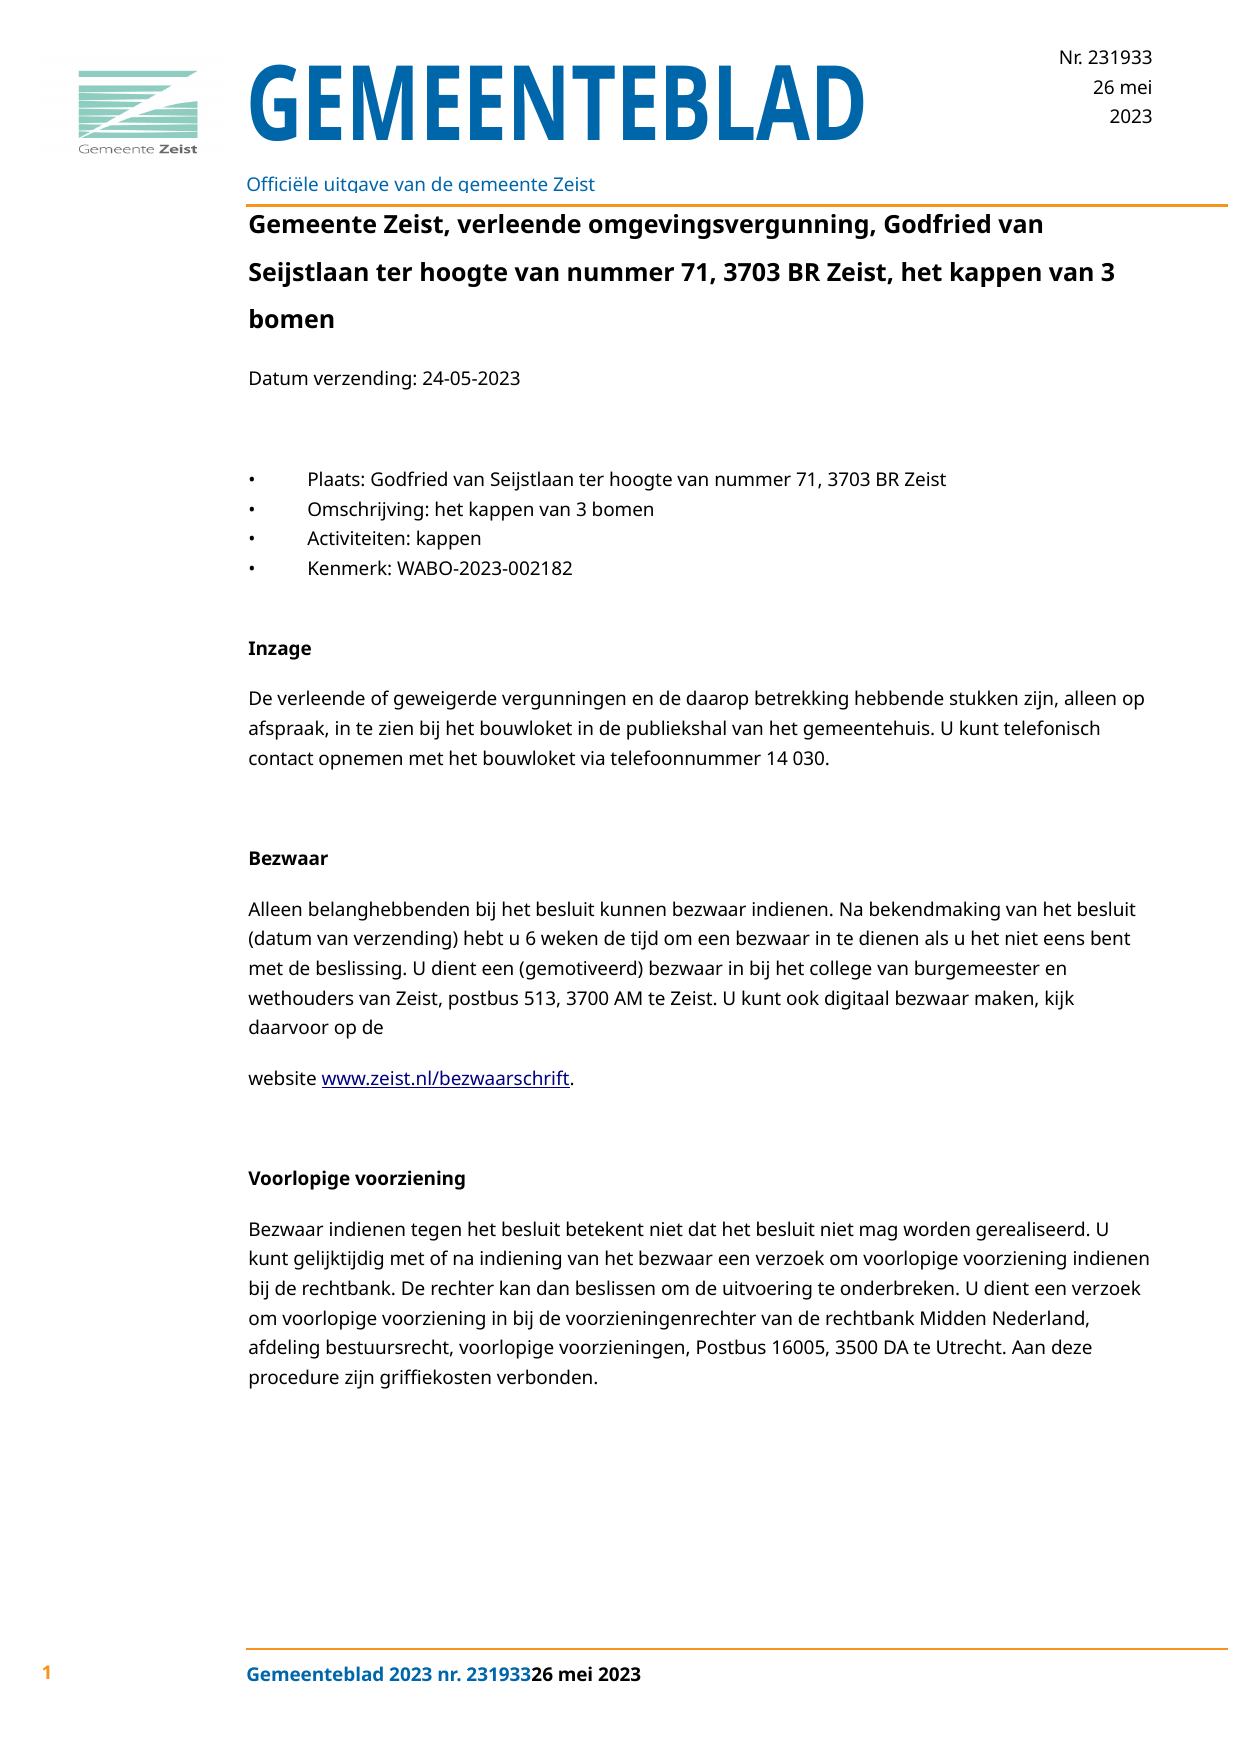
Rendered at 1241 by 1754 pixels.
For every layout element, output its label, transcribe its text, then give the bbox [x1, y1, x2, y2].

text De verleende of geweigerde vergunningen en de daarop betrekking hebbende stukken zijn, alleen op afspraak, in te zien bij het bouwloket in de publiekshal van het gemeentehuis. U kunt telefonisch contact opnemen met het bouwloket via telefoonnummer 14 030. [248, 686, 1152, 770]
text Alleen belanghebbenden bij het besluit kunnen bezwaar indienen. Na bekendmaking van het besluit (datum van verzending) hebt u 6 weken de tijd om een bezwaar in te dienen als u het niet eens bent met de beslissing. U dient een (gemotiveerd) bezwaar in bij het college van burgemeester en wethouders van Zeist, postbus 513, 3700 AM te Zeist. U kunt ook digitaal bezwaar maken, kijk daarvoor op de [248, 896, 1152, 1040]
list Omschrijving: het kappen van 3 bomen [248, 496, 1152, 522]
text Inzage [248, 635, 1152, 661]
text Datum verzending: 24-05-2023 [248, 366, 1152, 391]
list Kenmerk: WABO-2023-002182 [248, 555, 1152, 581]
text Bezwaar indienen tegen het besluit betekent niet dat het besluit niet mag worden gerealiseerd. U kunt gelijktijdig met of na indiening van het bezwaar een verzoek om voorlopige voorziening indienen bij de rechtbank. De rechter kan dan beslissen om de uitvoering te onderbreken. U dient een verzoek om voorlopige voorziening in bij de voorzieningenrechter van de rechtbank Midden Nederland, afdeling bestuursrecht, voorlopige voorzieningen, Postbus 16005, 3500 DA te Utrecht. Aan deze procedure zijn griffiekosten verbonden. [248, 1216, 1152, 1389]
list Activiteiten: kappen [248, 526, 1152, 551]
list Plaats: Godfried van Seijstlaan ter hoogte van nummer 71, 3703 BR Zeist [248, 466, 1152, 492]
picture [41, 47, 231, 172]
text website www.zeist.nl/bezwaarschrift. [248, 1065, 1152, 1090]
text Gemeente Zeist, verleende omgevingsvergunning, Godfried van Seijstlaan ter hoogte van nummer 71, 3703 BR Zeist, het kappen van 3 bomen [248, 207, 1152, 336]
text Voorlopige voorziening [248, 1166, 1152, 1191]
text Bezwaar [248, 846, 1152, 871]
